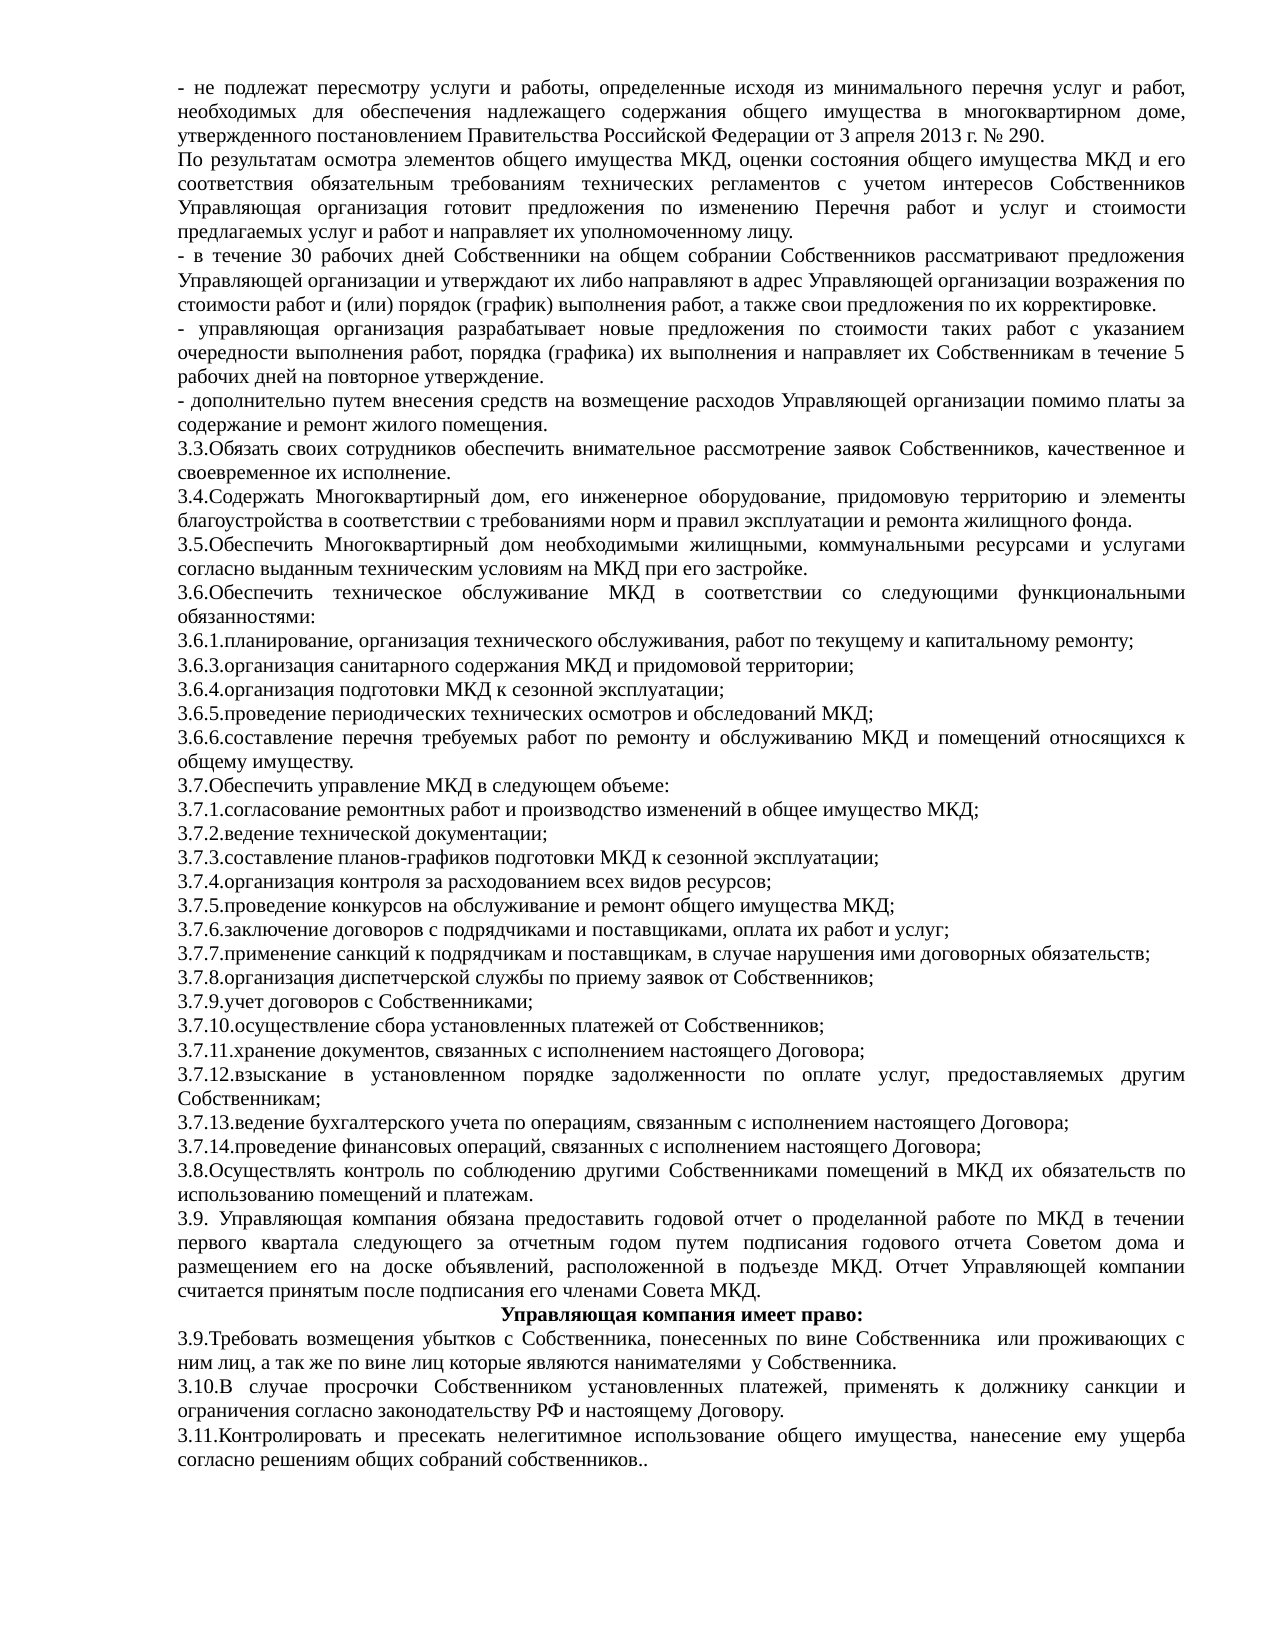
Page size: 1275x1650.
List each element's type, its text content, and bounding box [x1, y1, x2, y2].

text 3.7.9.учет договоров с Собственниками; [177, 989, 1186, 1013]
text 3.9.Требовать возмещения убытков с Собственника, понесенных по вине Собственника или проживающих с ним лиц, а так же по вине лиц которые являются нанимателями у Собственника. [177, 1326, 1186, 1374]
text 3.6.6.составление перечня требуемых работ по ремонту и обслуживанию МКД и помещений относящихся к общему имуществу. [177, 725, 1186, 773]
text 3.7.10.осуществление сбора установленных платежей от Собственников; [177, 1013, 1186, 1037]
text 3.7.12.взыскание в установленном порядке задолженности по оплате услуг, предоставляемых другим Собственникам; [177, 1062, 1186, 1110]
text - в течение 30 рабочих дней Собственники на общем собрании Собственников рассматривают предложения Управляющей организации и утверждают их либо направляют в адрес Управляющей организации возражения по стоимости работ и (или) порядок (график) выполнения работ, а также свои предложения по их корректировке. [177, 243, 1186, 316]
text 3.4.Содержать Многоквартирный дом, его инженерное оборудование, придомовую территорию и элементы благоустройства в соответствии с требованиями норм и правил эксплуатации и ремонта жилищного фонда. [177, 484, 1186, 532]
text 3.6.1.планирование, организация технического обслуживания, работ по текущему и капитальному ремонту; [177, 628, 1186, 652]
text 3.9. Управляющая компания обязана предоставить годовой отчет о проделанной работе по МКД в течении первого квартала следующего за отчетным годом путем подписания годового отчета Советом дома и размещением его на доске объявлений, расположенной в подъезде МКД. Отчет Управляющей компании считается принятым после подписания его членами Совета МКД. [177, 1206, 1186, 1302]
text 3.8.Осуществлять контроль по соблюдению другими Собственниками помещений в МКД их обязательств по использованию помещений и платежам. [177, 1158, 1186, 1206]
text 3.7.7.применение санкций к подрядчикам и поставщикам, в случае нарушения ими договорных обязательств; [177, 941, 1186, 965]
text 3.5.Обеспечить Многоквартирный дом необходимыми жилищными, коммунальными ресурсами и услугами согласно выданным техническим условиям на МКД при его застройке. [177, 532, 1186, 580]
text 3.6.4.организация подготовки МКД к сезонной эксплуатации; [177, 677, 1186, 701]
text 3.7.1.согласование ремонтных работ и производство изменений в общее имущество МКД; [177, 797, 1186, 821]
text - не подлежат пересмотру услуги и работы, определенные исходя из минимального перечня услуг и работ, необходимых для обеспечения надлежащего содержания общего имущества в многоквартирном доме, утвержденного постановлением Правительства Российской Федерации от 3 апреля 2013 г. № 290. [177, 75, 1186, 147]
text 3.7.8.организация диспетчерской службы по приему заявок от Собственников; [177, 965, 1186, 989]
text 3.3.Обязать своих сотрудников обеспечить внимательное рассмотрение заявок Собственников, качественное и своевременное их исполнение. [177, 436, 1186, 484]
text 3.7.2.ведение технической документации; [177, 821, 1186, 845]
text 3.7.6.заключение договоров с подрядчиками и поставщиками, оплата их работ и услуг; [177, 917, 1186, 941]
text 3.10.В случае просрочки Собственником установленных платежей, применять к должнику санкции и ограничения согласно законодательству РФ и настоящему Договору. [177, 1374, 1186, 1422]
text 3.7.4.организация контроля за расходованием всех видов ресурсов; [177, 869, 1186, 893]
text 3.7.14.проведение финансовых операций, связанных с исполнением настоящего Договора; [177, 1134, 1186, 1158]
text Управляющая компания имеет право: [177, 1302, 1186, 1326]
text 3.6.Обеспечить техническое обслуживание МКД в соответствии со следующими функциональными обязанностями: [177, 580, 1186, 628]
text 3.6.3.организация санитарного содержания МКД и придомовой территории; [177, 652, 1186, 677]
text 3.7.11.хранение документов, связанных с исполнением настоящего Договора; [177, 1037, 1186, 1062]
text - управляющая организация разрабатывает новые предложения по стоимости таких работ с указанием очередности выполнения работ, порядка (графика) их выполнения и направляет их Собственникам в течение 5 рабочих дней на повторное утверждение. [177, 316, 1186, 388]
text 3.7.3.составление планов-графиков подготовки МКД к сезонной эксплуатации; [177, 845, 1186, 869]
text 3.6.5.проведение периодических технических осмотров и обследований МКД; [177, 701, 1186, 725]
text 3.7.13.ведение бухгалтерского учета по операциям, связанным с исполнением настоящего Договора; [177, 1110, 1186, 1134]
text - дополнительно путем внесения средств на возмещение расходов Управляющей организации помимо платы за содержание и ремонт жилого помещения. [177, 388, 1186, 436]
text 3.7.5.проведение конкурсов на обслуживание и ремонт общего имущества МКД; [177, 893, 1186, 917]
text 3.7.Обеспечить управление МКД в следующем объеме: [177, 773, 1186, 797]
text По результатам осмотра элементов общего имущества МКД, оценки состояния общего имущества МКД и его соответствия обязательным требованиям технических регламентов с учетом интересов Собственников Управляющая организация готовит предложения по изменению Перечня работ и услуг и стоимости предлагаемых услуг и работ и направляет их уполномоченному лицу. [177, 147, 1186, 243]
text 3.11.Контролировать и пресекать нелегитимное использование общего имущества, нанесение ему ущерба согласно решениям общих собраний собственников.. [177, 1422, 1186, 1471]
